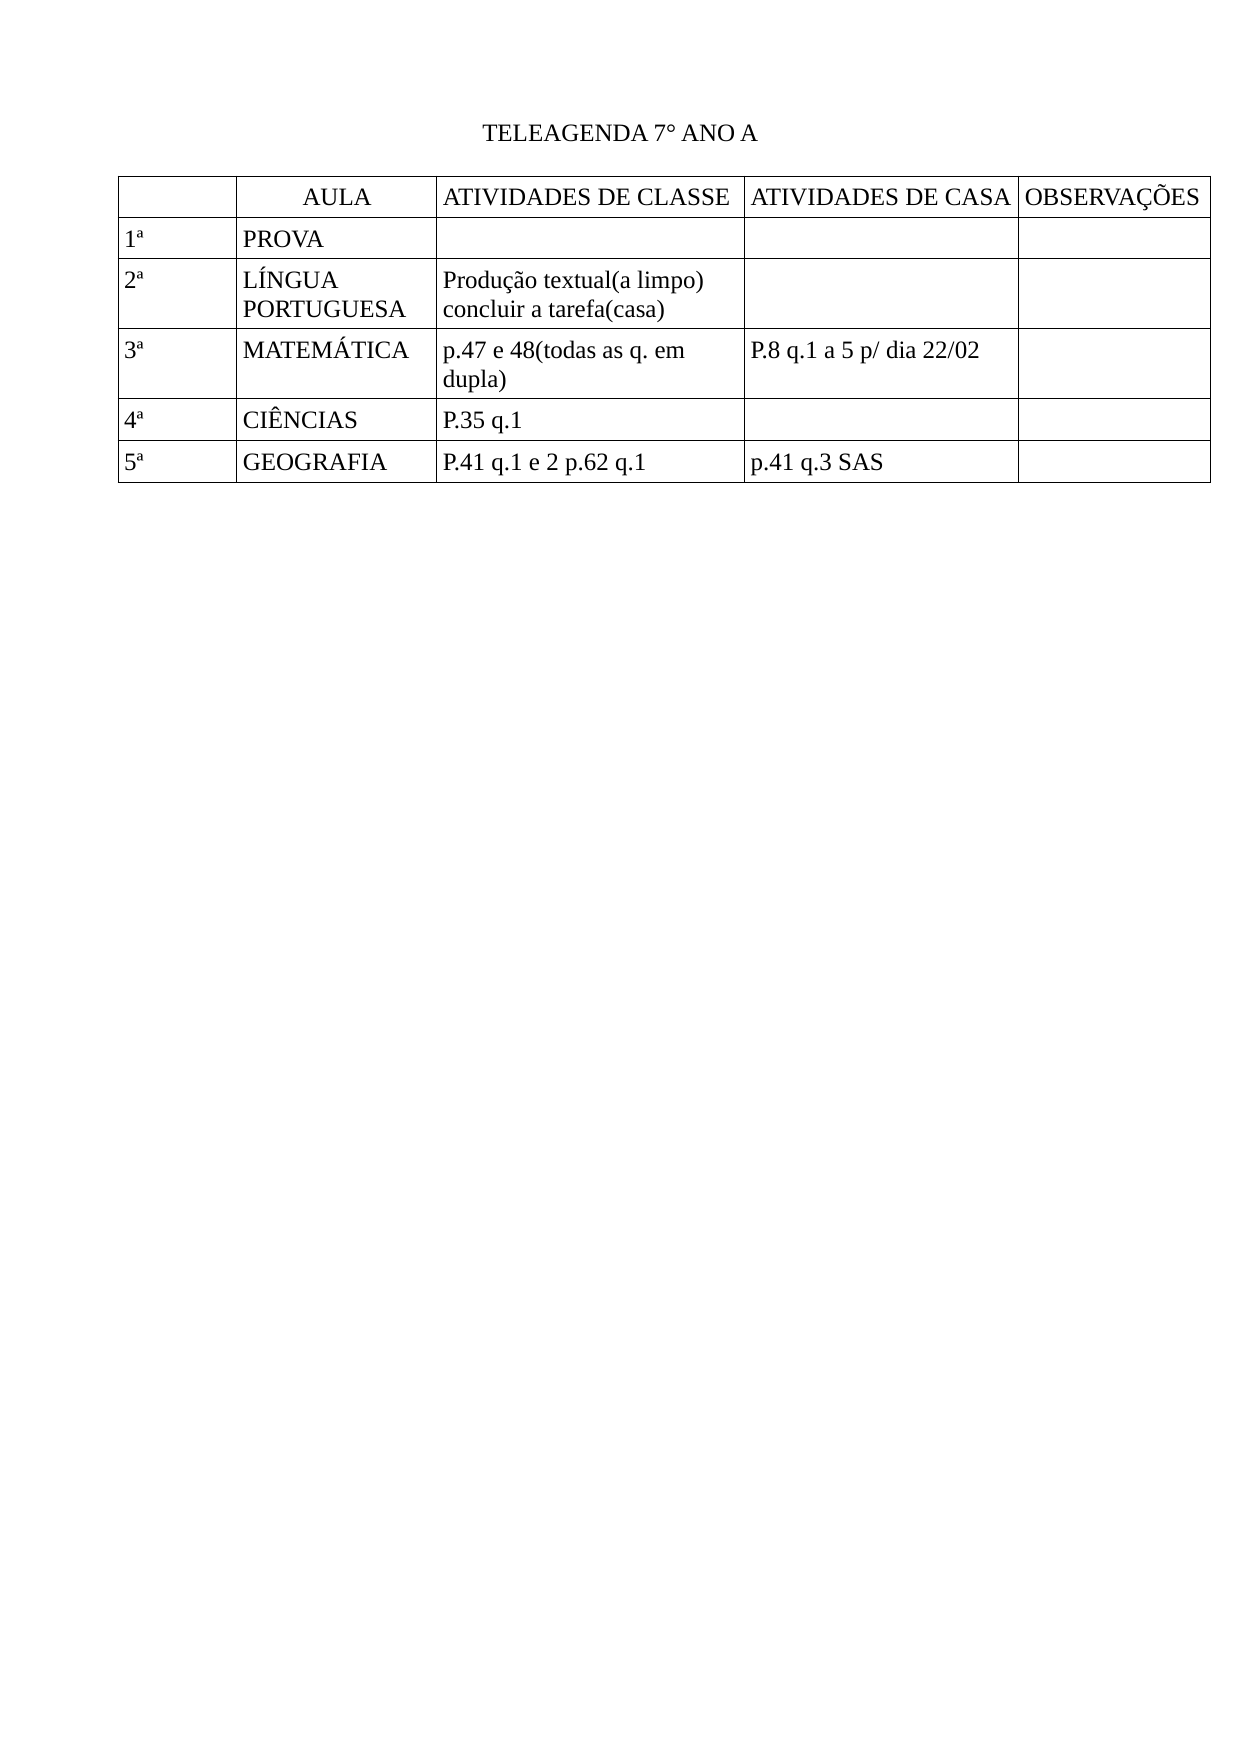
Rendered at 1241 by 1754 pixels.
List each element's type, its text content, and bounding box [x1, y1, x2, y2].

table_cell 1ª [119, 218, 236, 258]
table_cell 3ª [119, 329, 236, 398]
table_header AULA [237, 177, 436, 217]
table_header ATIVIDADES DE CLASSE [437, 177, 744, 217]
table_cell 2ª [119, 259, 236, 328]
table_cell 5ª [119, 441, 236, 482]
table_cell [1019, 329, 1210, 398]
table_cell Produção textual(a limpo) concluir a tarefa(casa) [437, 259, 744, 328]
table_cell [1019, 399, 1210, 440]
table_cell 4ª [119, 399, 236, 440]
table_cell [745, 218, 1018, 258]
table_header OBSERVAÇÕES [1019, 177, 1210, 217]
table_cell P.41 q.1 e 2 p.62 q.1 [437, 441, 744, 482]
table_cell CIÊNCIAS [237, 399, 436, 440]
table_cell [437, 218, 744, 258]
table_cell P.8 q.1 a 5 p/ dia 22/02 [745, 329, 1018, 398]
table_cell [1019, 259, 1210, 328]
table_cell P.35 q.1 [437, 399, 744, 440]
table_cell LÍNGUA PORTUGUESA [237, 259, 436, 328]
table_cell [1019, 441, 1210, 482]
table_header [119, 177, 236, 217]
table_cell [745, 259, 1018, 328]
table_cell [745, 399, 1018, 440]
table_cell MATEMÁTICA [237, 329, 436, 398]
table_cell [1019, 218, 1210, 258]
table_cell p.41 q.3 SAS [745, 441, 1018, 482]
text TELEAGENDA 7° ANO A [118, 118, 1122, 147]
table_cell p.47 e 48(todas as q. em dupla) [437, 329, 744, 398]
table_header ATIVIDADES DE CASA [745, 177, 1018, 217]
table_cell GEOGRAFIA [237, 441, 436, 482]
table_cell PROVA [237, 218, 436, 258]
